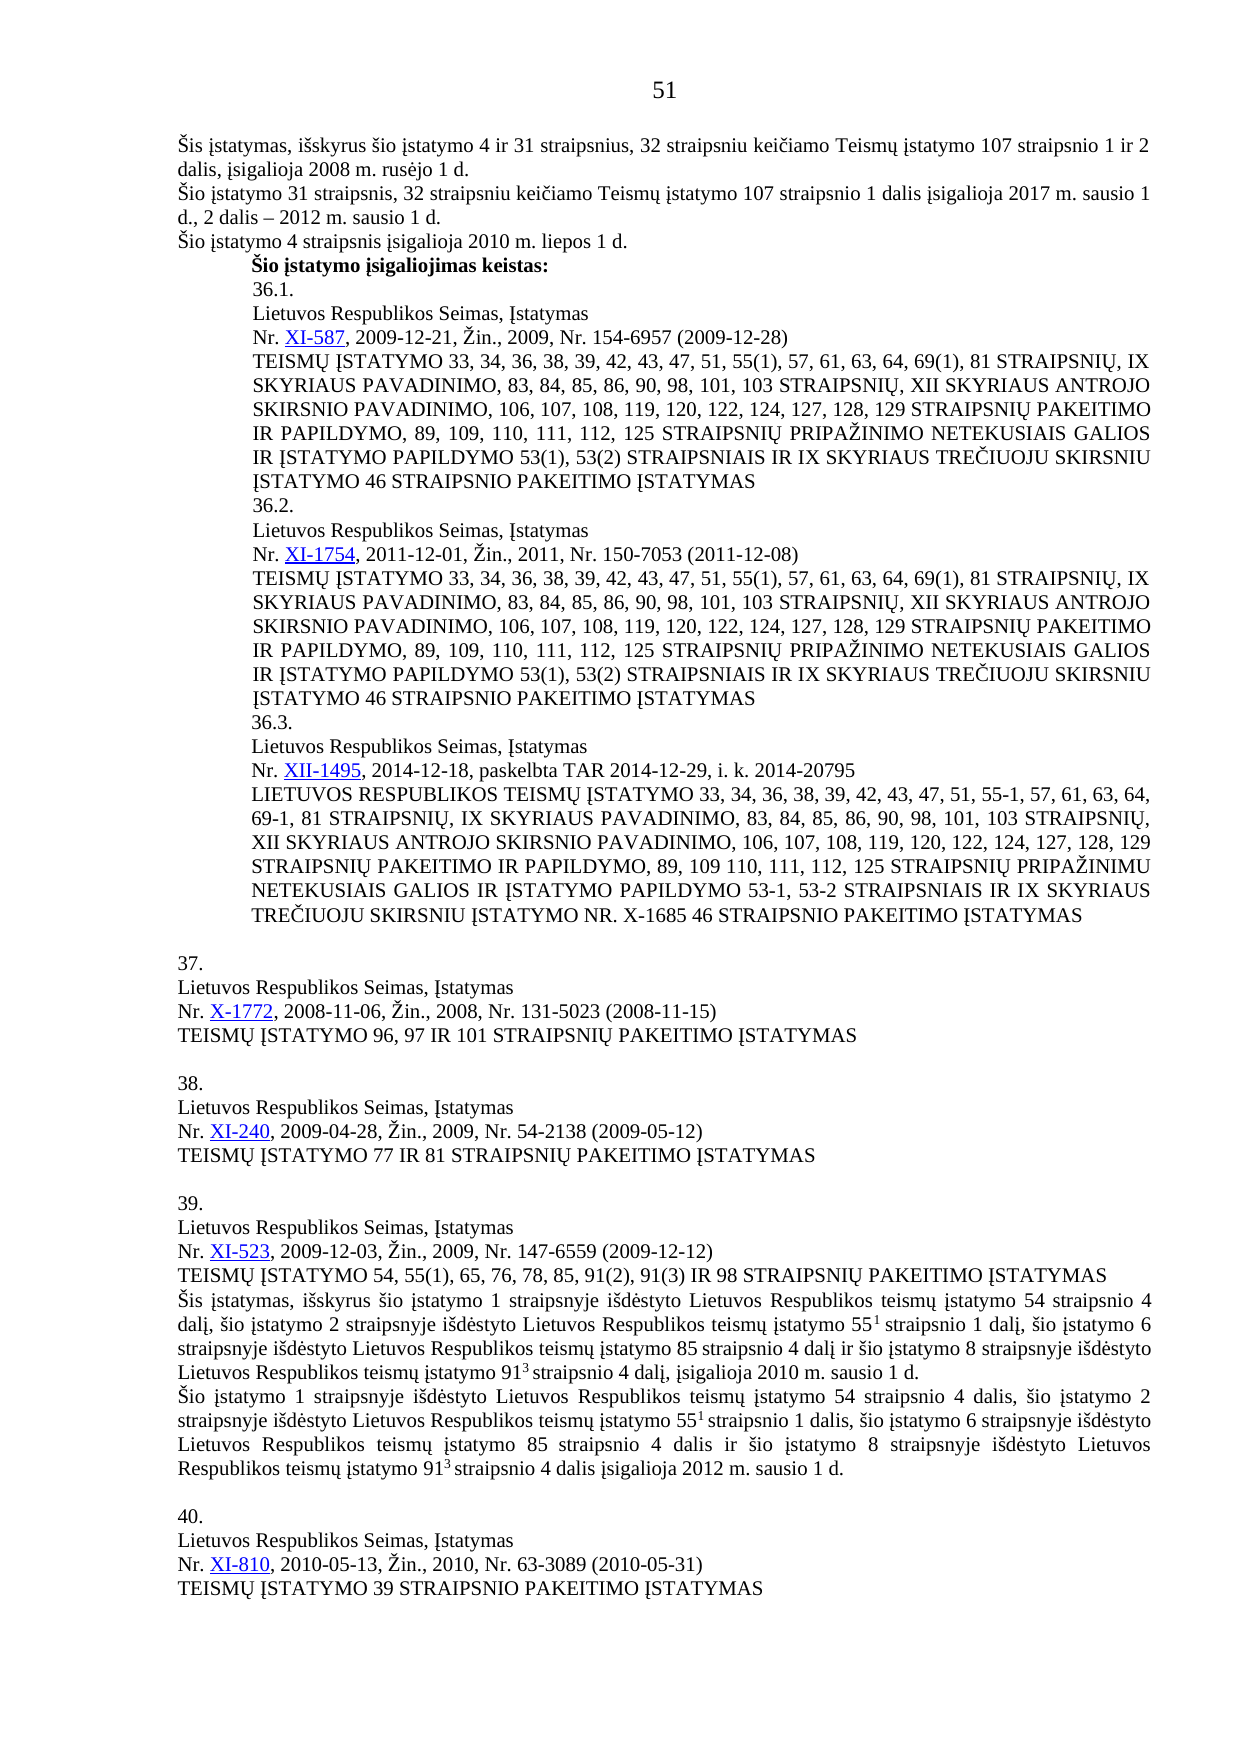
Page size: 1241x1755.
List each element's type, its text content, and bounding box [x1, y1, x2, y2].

text Lietuvos Respublikos Seimas, Įstatymas [177, 1528, 1152, 1552]
text Šio įstatymo 4 straipsnis įsigalioja 2010 m. liepos 1 d. [177, 229, 1152, 253]
text TEISMŲ ĮSTATYMO 39 STRAIPSNIO PAKEITIMO ĮSTATYMAS [177, 1576, 1152, 1600]
text Lietuvos Respublikos Seimas, Įstatymas [177, 1215, 1152, 1239]
text Nr. XII-1495, 2014-12-18, paskelbta TAR 2014-12-29, i. k. 2014-20795 [177, 758, 1152, 782]
text Nr. XI-587, 2009-12-21, Žin., 2009, Nr. 154-6957 (2009-12-28) [177, 325, 1152, 349]
text LIETUVOS RESPUBLIKOS TEISMŲ ĮSTATYMO 33, 34, 36, 38, 39, 42, 43, 47, 51, 55-1, 57, 61, 63, 64, 69-1, 81 STRAIPSNIŲ, IX SKYRIAUS PAVADINIMO, 83, 84, 85, 86, 90, 98, 101, 103 STRAIPSNIŲ, XII SKYRIAUS ANTROJO SKIRSNIO PAVADINIMO, 106, 107, 108, 119, 120, 122, 124, 127, 128, 129 STRAIPSNIŲ PAKEITIMO IR PAPILDYMO, 89, 109 110, 111, 112, 125 STRAIPSNIŲ PRIPAŽINIMU NETEKUSIAIS GALIOS IR ĮSTATYMO PAPILDYMO 53-1, 53-2 STRAIPSNIAIS IR IX SKYRIAUS TREČIUOJU SKIRSNIU ĮSTATYMO NR. X-1685 46 STRAIPSNIO PAKEITIMO ĮSTATYMAS [251, 782, 1152, 927]
text TEISMŲ ĮSTATYMO 77 IR 81 STRAIPSNIŲ PAKEITIMO ĮSTATYMAS [177, 1143, 1152, 1167]
text 38. [177, 1071, 1152, 1095]
text Lietuvos Respublikos Seimas, Įstatymas [177, 975, 1152, 999]
text Lietuvos Respublikos Seimas, Įstatymas [177, 301, 1152, 325]
text Šio įstatymo 1 straipsnyje išdėstyto Lietuvos Respublikos teismų įstatymo 54 straipsnio 4 dalis, šio įstatymo 2 straipsnyje išdėstyto Lietuvos Respublikos teismų įstatymo 551 straipsnio 1 dalis, šio įstatymo 6 straipsnyje išdėstyto Lietuvos Respublikos teismų įstatymo 85 straipsnio 4 dalis ir šio įstatymo 8 straipsnyje išdėstyto Lietuvos Respublikos teismų įstatymo 913 straipsnio 4 dalis įsigalioja 2012 m. sausio 1 d. [177, 1384, 1152, 1480]
text TEISMŲ ĮSTATYMO 33, 34, 36, 38, 39, 42, 43, 47, 51, 55(1), 57, 61, 63, 64, 69(1), 81 STRAIPSNIŲ, IX SKYRIAUS PAVADINIMO, 83, 84, 85, 86, 90, 98, 101, 103 STRAIPSNIŲ, XII SKYRIAUS ANTROJO SKIRSNIO PAVADINIMO, 106, 107, 108, 119, 120, 122, 124, 127, 128, 129 STRAIPSNIŲ PAKEITIMO IR PAPILDYMO, 89, 109, 110, 111, 112, 125 STRAIPSNIŲ PRIPAŽINIMO NETEKUSIAIS GALIOS IR ĮSTATYMO PAPILDYMO 53(1), 53(2) STRAIPSNIAIS IR IX SKYRIAUS TREČIUOJU SKIRSNIU ĮSTATYMO 46 STRAIPSNIO PAKEITIMO ĮSTATYMAS [252, 349, 1152, 493]
text TEISMŲ ĮSTATYMO 54, 55(1), 65, 76, 78, 85, 91(2), 91(3) IR 98 STRAIPSNIŲ PAKEITIMO ĮSTATYMAS [177, 1263, 1152, 1287]
text Šis įstatymas, išskyrus šio įstatymo 1 straipsnyje išdėstyto Lietuvos Respublikos teismų įstatymo 54 straipsnio 4 dalį, šio įstatymo 2 straipsnyje išdėstyto Lietuvos Respublikos teismų įstatymo 551 straipsnio 1 dalį, šio įstatymo 6 straipsnyje išdėstyto Lietuvos Respublikos teismų įstatymo 85 straipsnio 4 dalį ir šio įstatymo 8 straipsnyje išdėstyto Lietuvos Respublikos teismų įstatymo 913 straipsnio 4 dalį, įsigalioja 2010 m. sausio 1 d. [177, 1287, 1152, 1384]
text 36.3. [177, 710, 1152, 734]
text Lietuvos Respublikos Seimas, Įstatymas [252, 517, 1152, 542]
text 36.1. [177, 277, 1152, 301]
text 36.2. [252, 493, 1152, 517]
text Nr. X-1772, 2008-11-06, Žin., 2008, Nr. 131-5023 (2008-11-15) [177, 999, 1152, 1023]
text TEISMŲ ĮSTATYMO 96, 97 IR 101 STRAIPSNIŲ PAKEITIMO ĮSTATYMAS [177, 1023, 1152, 1047]
text Šio įstatymo įsigaliojimas keistas: [177, 253, 1152, 277]
text 37. [177, 951, 1152, 975]
text Šio įstatymo 31 straipsnis, 32 straipsniu keičiamo Teismų įstatymo 107 straipsnio 1 dalis įsigalioja 2017 m. sausio 1 d., 2 dalis – 2012 m. sausio 1 d. [177, 181, 1152, 229]
text Lietuvos Respublikos Seimas, Įstatymas [177, 734, 1152, 758]
text 39. [177, 1191, 1152, 1215]
text Nr. XI-810, 2010-05-13, Žin., 2010, Nr. 63-3089 (2010-05-31) [177, 1552, 1152, 1576]
text Nr. XI-523, 2009-12-03, Žin., 2009, Nr. 147-6559 (2009-12-12) [177, 1239, 1152, 1263]
text TEISMŲ ĮSTATYMO 33, 34, 36, 38, 39, 42, 43, 47, 51, 55(1), 57, 61, 63, 64, 69(1), 81 STRAIPSNIŲ, IX SKYRIAUS PAVADINIMO, 83, 84, 85, 86, 90, 98, 101, 103 STRAIPSNIŲ, XII SKYRIAUS ANTROJO SKIRSNIO PAVADINIMO, 106, 107, 108, 119, 120, 122, 124, 127, 128, 129 STRAIPSNIŲ PAKEITIMO IR PAPILDYMO, 89, 109, 110, 111, 112, 125 STRAIPSNIŲ PRIPAŽINIMO NETEKUSIAIS GALIOS IR ĮSTATYMO PAPILDYMO 53(1), 53(2) STRAIPSNIAIS IR IX SKYRIAUS TREČIUOJU SKIRSNIU ĮSTATYMO 46 STRAIPSNIO PAKEITIMO ĮSTATYMAS [252, 566, 1152, 710]
text 40. [177, 1504, 1152, 1528]
text Šis įstatymas, išskyrus šio įstatymo 4 ir 31 straipsnius, 32 straipsniu keičiamo Teismų įstatymo 107 straipsnio 1 ir 2 dalis, įsigalioja 2008 m. rusėjo 1 d. [177, 132, 1152, 181]
text Nr. XI-240, 2009-04-28, Žin., 2009, Nr. 54-2138 (2009-05-12) [177, 1119, 1152, 1143]
text Nr. XI-1754, 2011-12-01, Žin., 2011, Nr. 150-7053 (2011-12-08) [252, 542, 1152, 566]
text Lietuvos Respublikos Seimas, Įstatymas [177, 1095, 1152, 1119]
